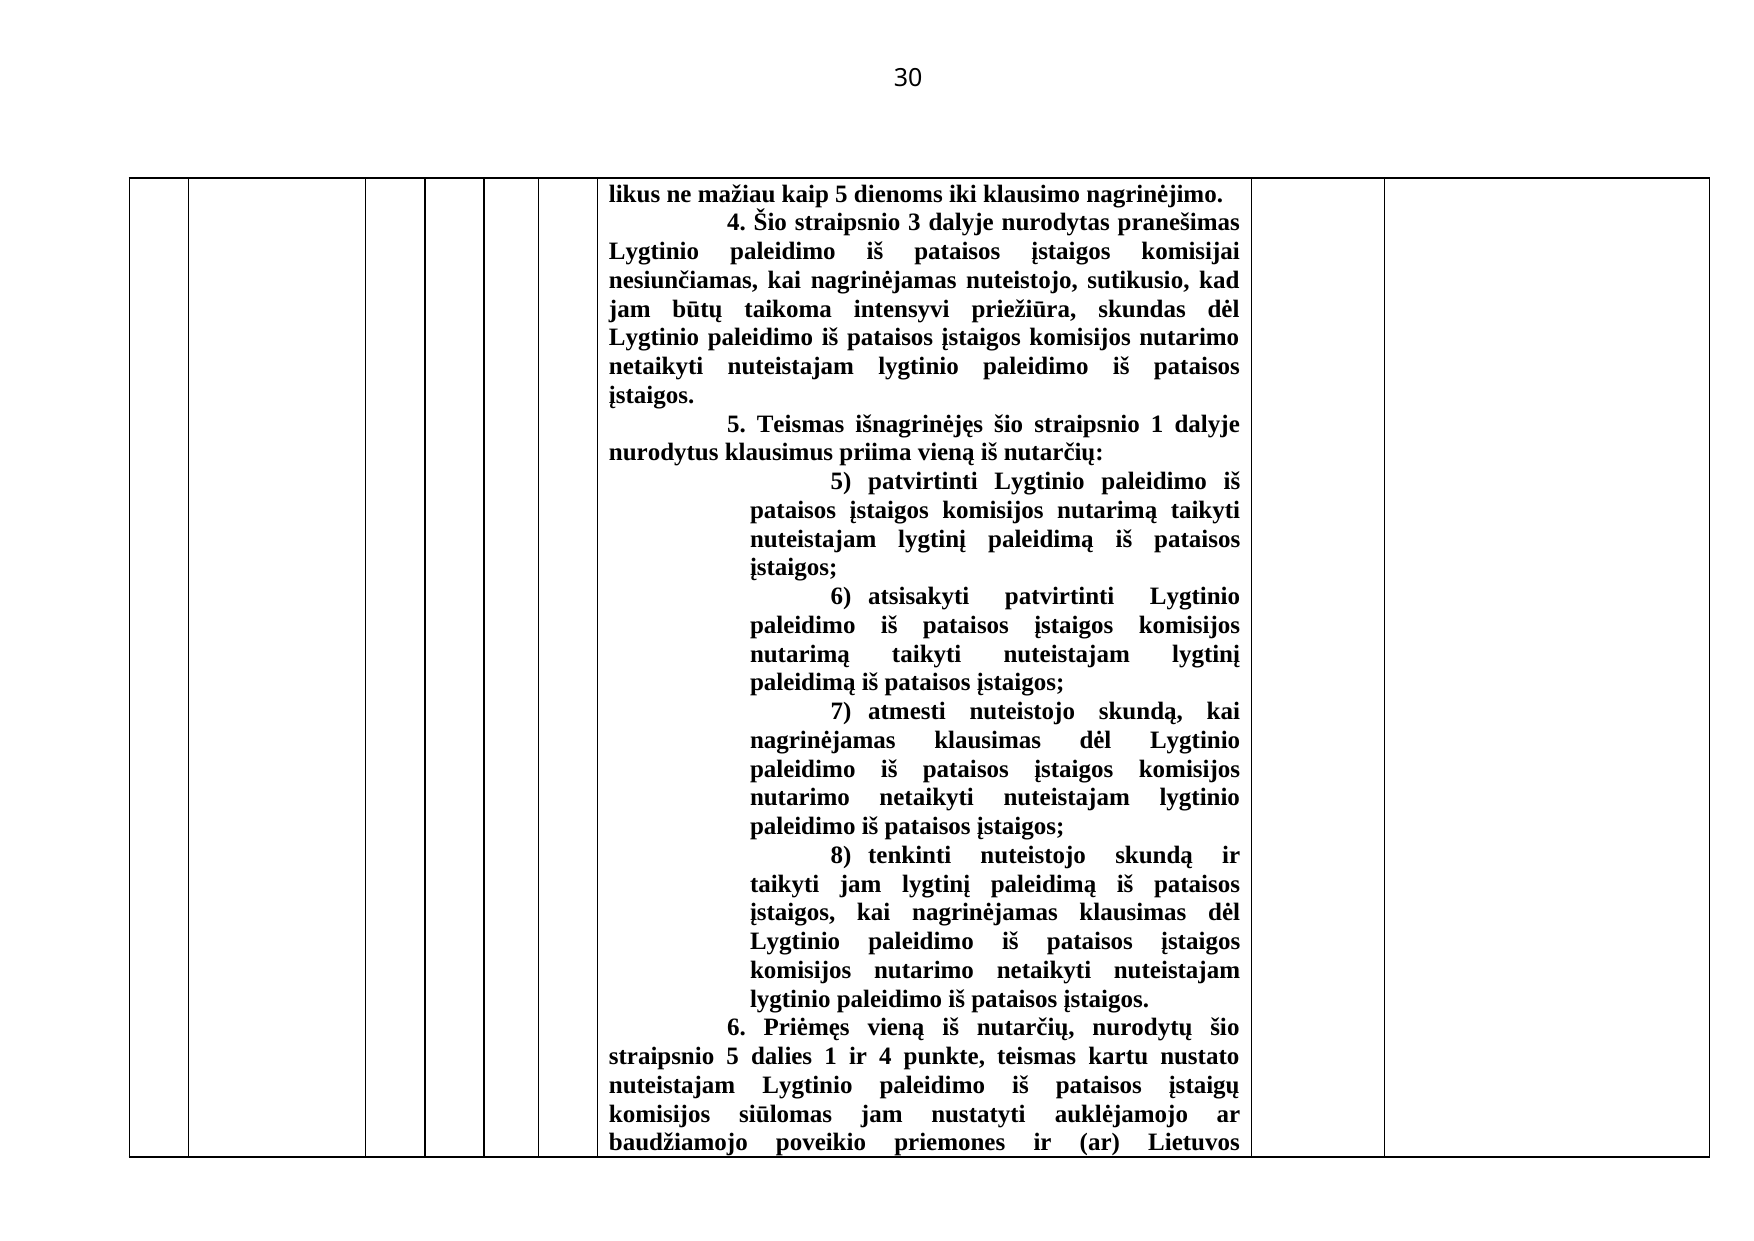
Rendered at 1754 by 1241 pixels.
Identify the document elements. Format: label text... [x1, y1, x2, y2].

table_cell [1385, 179, 1709, 1156]
table_cell likus ne mažiau kaip 5 dienoms iki klausimo nagrinėjimo. 4. Šio straipsnio 3 dalyje nurodytas pranešimas Lygtinio paleidimo iš pataisos įstaigos komisijai nesiunčiamas, kai nagrinėjamas nuteistojo, sutikusio, kad jam būtų taikoma intensyvi priežiūra, skundas dėl Lygtinio paleidimo iš pataisos įstaigos komisijos nutarimo netaikyti nuteistajam lygtinio paleidimo iš pataisos įstaigos. 5. Teismas išnagrinėjęs šio straipsnio 1 dalyje nurodytus klausimus priima vieną iš nutarčių: patvirtinti Lygtinio paleidimo iš pataisos įstaigos komisijos nutarimą taikyti nuteistajam lygtinį paleidimą iš pataisos įstaigos; atsisakyti patvirtinti Lygtinio paleidimo iš pataisos įstaigos komisijos nutarimą taikyti nuteistajam lygtinį paleidimą iš pataisos įstaigos; atmesti nuteistojo skundą, kai nagrinėjamas klausimas dėl Lygtinio paleidimo iš pataisos įstaigos komisijos nutarimo netaikyti nuteistajam lygtinio paleidimo iš pataisos įstaigos; tenkinti nuteistojo skundą ir taikyti jam lygtinį paleidimą iš pataisos įstaigos, kai nagrinėjamas klausimas dėl Lygtinio paleidimo iš pataisos įstaigos komisijos nutarimo netaikyti nuteistajam lygtinio paleidimo iš pataisos įstaigos. 6. Priėmęs vieną iš nutarčių, nurodytų šio straipsnio 5 dalies 1 ir 4 punkte, teismas kartu nustato nuteistajam Lygtinio paleidimo iš pataisos įstaigų komisijos siūlomas jam nustatyti auklėjamojo ar baudžiamojo poveikio priemones ir (ar) Lietuvos [598, 179, 1251, 1156]
table_cell [1252, 179, 1384, 1156]
table_cell [426, 179, 483, 1156]
table_cell [189, 179, 365, 1156]
table_cell [130, 179, 188, 1156]
table_cell [366, 179, 424, 1156]
table_cell [539, 179, 597, 1156]
table_cell [485, 179, 538, 1156]
